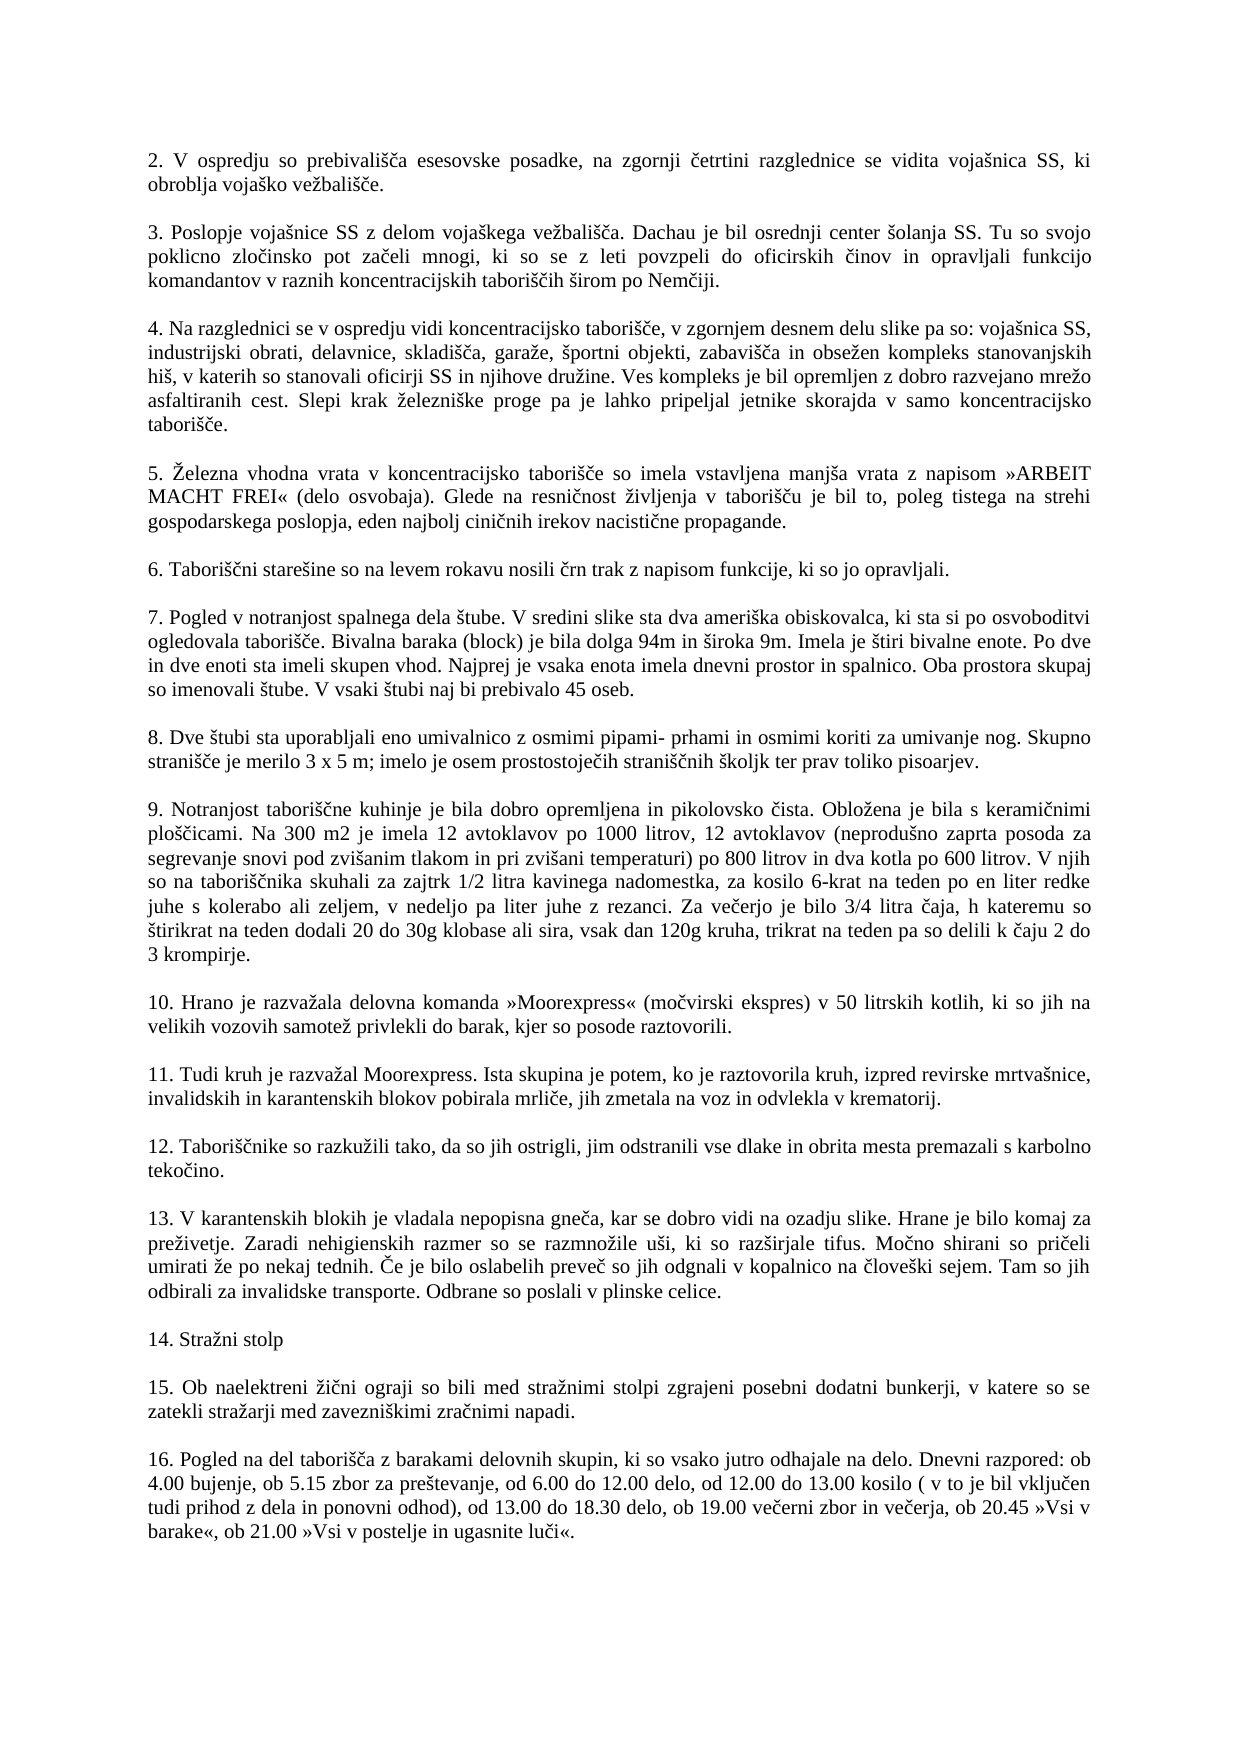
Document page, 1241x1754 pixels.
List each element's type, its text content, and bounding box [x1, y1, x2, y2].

text 3. Poslopje vojašnice SS z delom vojaškega vežbališča. Dachau je bil osrednji center šolanja SS. Tu so svojo poklicno zločinsko pot začeli mnogi, ki so se z leti povzpeli do oficirskih činov in opravljali funkcijo komandantov v raznih koncentracijskih taboriščih širom po Nemčiji. [148, 220, 1093, 292]
text 5. Železna vhodna vrata v koncentracijsko taborišče so imela vstavljena manjša vrata z napisom »ARBEIT MACHT FREI« (delo osvobaja). Glede na resničnost življenja v taborišču je bil to, poleg tistega na strehi gospodarskega poslopja, eden najbolj ciničnih irekov nacistične propagande. [148, 460, 1093, 533]
text 9. Notranjost taboriščne kuhinje je bila dobro opremljena in pikolovsko čista. Obložena je bila s keramičnimi ploščicami. Na 300 m2 je imela 12 avtoklavov po 1000 litrov, 12 avtoklavov (neprodušno zaprta posoda za segrevanje snovi pod zvišanim tlakom in pri zvišani temperaturi) po 800 litrov in dva kotla po 600 litrov. V njih so na taboriščnika skuhali za zajtrk 1/2 litra kavinega nadomestka, za kosilo 6-krat na teden po en liter redke juhe s kolerabo ali zeljem, v nedeljo pa liter juhe z rezanci. Za večerjo je bilo 3/4 litra čaja, h kateremu so štirikrat na teden dodali 20 do 30g klobase ali sira, vsak dan 120g kruha, trikrat na teden pa so delili k čaju 2 do 3 krompirje. [148, 797, 1093, 966]
text 8. Dve štubi sta uporabljali eno umivalnico z osmimi pipami- prhami in osmimi koriti za umivanje nog. Skupno stranišče je merilo 3 x 5 m; imelo je osem prostostoječih straniščnih školjk ter prav toliko pisoarjev. [148, 725, 1093, 773]
text 7. Pogled v notranjost spalnega dela štube. V sredini slike sta dva ameriška obiskovalca, ki sta si po osvoboditvi ogledovala taborišče. Bivalna baraka (block) je bila dolga 94m in široka 9m. Imela je štiri bivalne enote. Po dve in dve enoti sta imeli skupen vhod. Najprej je vsaka enota imela dnevni prostor in spalnico. Oba prostora skupaj so imenovali štube. V vsaki štubi naj bi prebivalo 45 oseb. [148, 605, 1093, 701]
text 10. Hrano je razvažala delovna komanda »Moorexpress« (močvirski ekspres) v 50 litrskih kotlih, ki so jih na velikih vozovih samotež privlekli do barak, kjer so posode raztovorili. [148, 990, 1093, 1038]
text 14. Stražni stolp [148, 1327, 1093, 1351]
text 12. Taboriščnike so razkužili tako, da so jih ostrigli, jim odstranili vse dlake in obrita mesta premazali s karbolno tekočino. [148, 1134, 1093, 1182]
text 4. Na razglednici se v ospredju vidi koncentracijsko taborišče, v zgornjem desnem delu slike pa so: vojašnica SS, industrijski obrati, delavnice, skladišča, garaže, športni objekti, zabavišča in obsežen kompleks stanovanjskih hiš, v katerih so stanovali oficirji SS in njihove družine. Ves kompleks je bil opremljen z dobro razvejano mrežo asfaltiranih cest. Slepi krak železniške proge pa je lahko pripeljal jetnike skorajda v samo koncentracijsko taborišče. [148, 316, 1093, 436]
text 16. Pogled na del taborišča z barakami delovnih skupin, ki so vsako jutro odhajale na delo. Dnevni razpored: ob 4.00 bujenje, ob 5.15 zbor za preštevanje, od 6.00 do 12.00 delo, od 12.00 do 13.00 kosilo ( v to je bil vključen tudi prihod z dela in ponovni odhod), od 13.00 do 18.30 delo, ob 19.00 večerni zbor in večerja, ob 20.45 »Vsi v barake«, ob 21.00 »Vsi v postelje in ugasnite luči«. [148, 1447, 1093, 1543]
text 2. V ospredju so prebivališča esesovske posadke, na zgornji četrtini razglednice se vidita vojašnica SS, ki obroblja vojaško vežbališče. [148, 148, 1093, 196]
text 13. V karantenskih blokih je vladala nepopisna gneča, kar se dobro vidi na ozadju slike. Hrane je bilo komaj za preživetje. Zaradi nehigienskih razmer so se razmnožile uši, ki so razširjale tifus. Močno shirani so pričeli umirati že po nekaj tednih. Če je bilo oslabelih preveč so jih odgnali v kopalnico na človeški sejem. Tam so jih odbirali za invalidske transporte. Odbrane so poslali v plinske celice. [148, 1206, 1093, 1303]
text 15. Ob naelektreni žični ograji so bili med stražnimi stolpi zgrajeni posebni dodatni bunkerji, v katere so se zatekli stražarji med zavezniškimi zračnimi napadi. [148, 1375, 1093, 1423]
text 6. Taboriščni starešine so na levem rokavu nosili črn trak z napisom funkcije, ki so jo opravljali. [148, 557, 1093, 581]
text 11. Tudi kruh je razvažal Moorexpress. Ista skupina je potem, ko je raztovorila kruh, izpred revirske mrtvašnice, invalidskih in karantenskih blokov pobirala mrliče, jih zmetala na voz in odvlekla v krematorij. [148, 1062, 1093, 1110]
